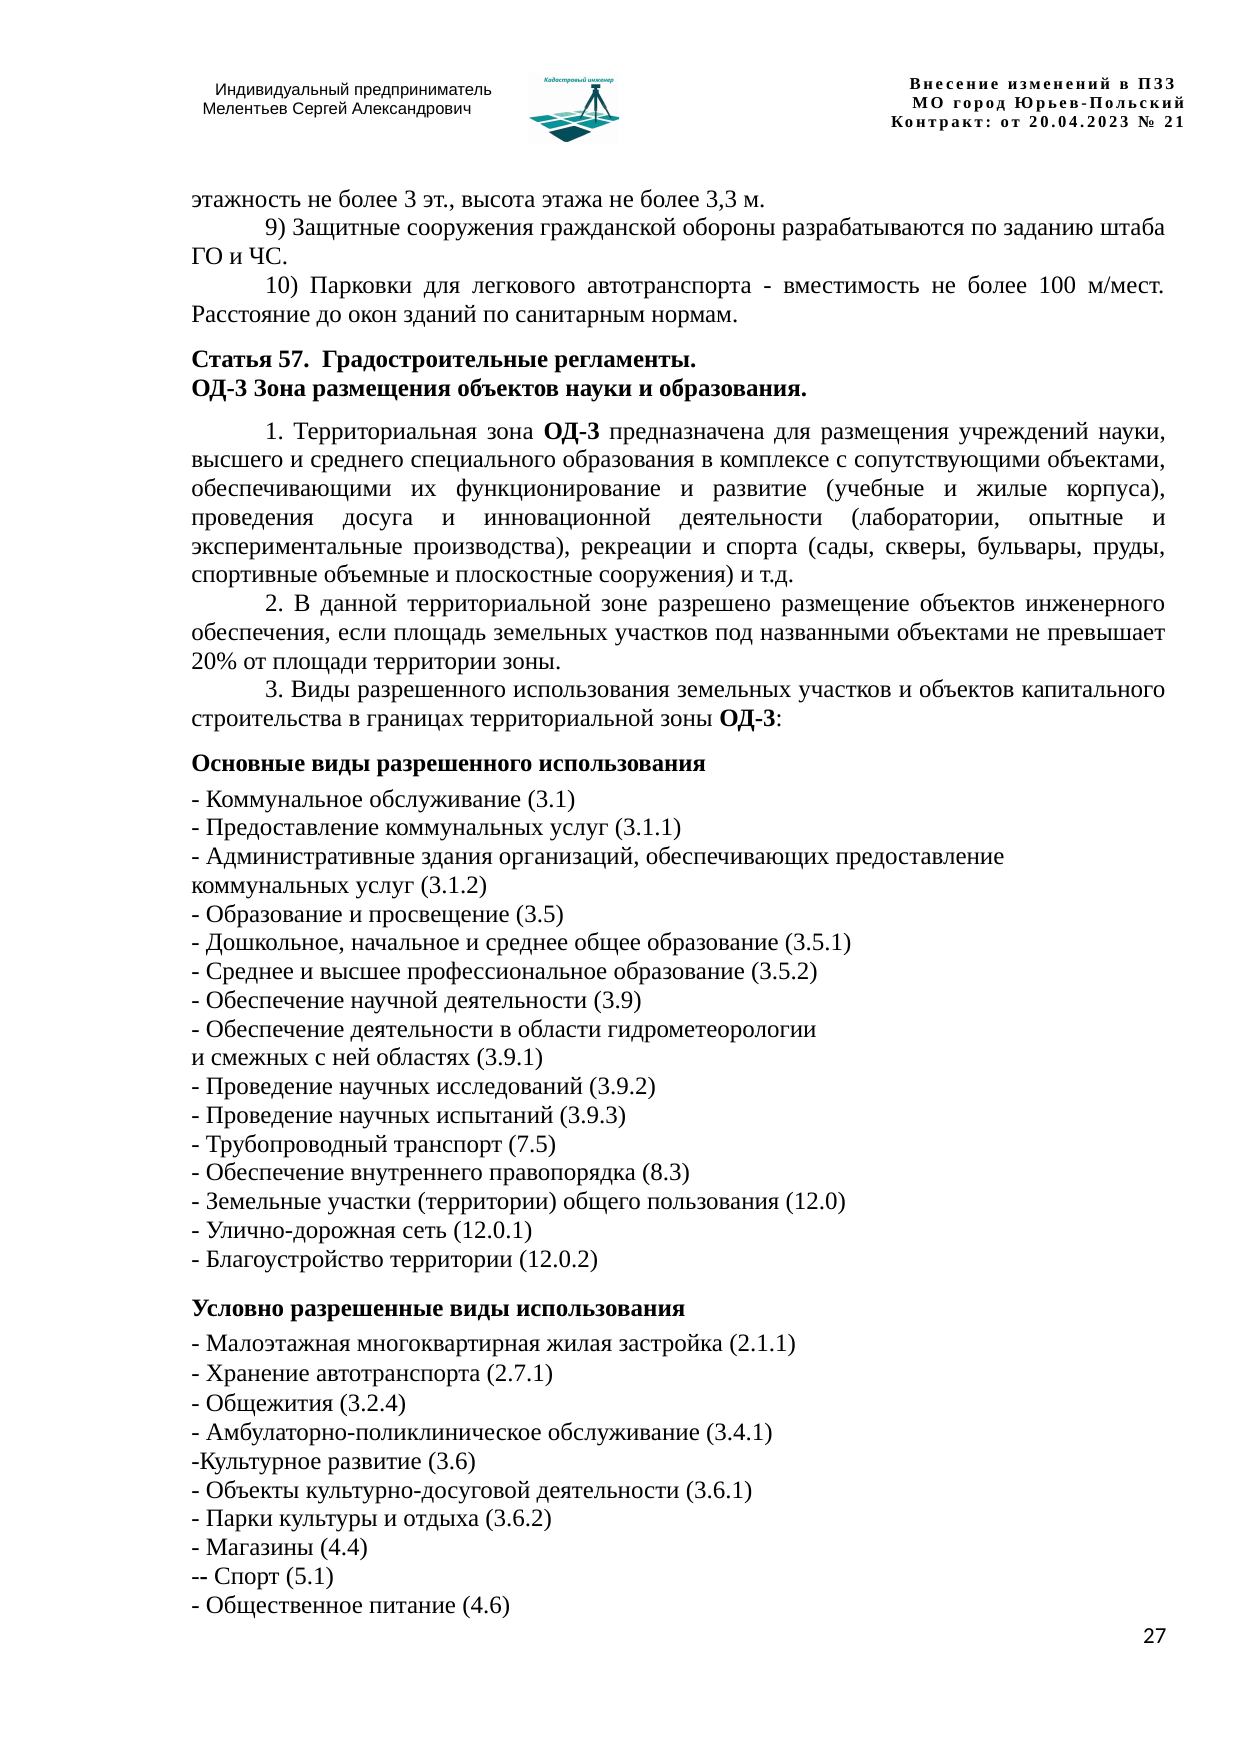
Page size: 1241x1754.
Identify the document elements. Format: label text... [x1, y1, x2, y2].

text - Амбулаторно-поликлиническое обслуживание (3.4.1) [191, 1417, 1166, 1446]
text Основные виды разрешенного использования [191, 748, 1166, 777]
text - Земельные участки (территории) общего пользования (12.0) [191, 1186, 1166, 1215]
text Статья 57. Градостроительные регламенты. [191, 344, 1166, 373]
text и смежных с ней областях (3.9.1) [191, 1042, 1166, 1071]
text - Магазины (4.4) [191, 1532, 1166, 1561]
text - Благоустройство территории (12.0.2) [191, 1244, 1166, 1272]
text - Обеспечение внутреннего правопорядка (8.3) [191, 1157, 1166, 1186]
text - Хранение автотранспорта (2.7.1) [191, 1357, 1166, 1388]
text - Коммунальное обслуживание (3.1) [191, 784, 1166, 812]
text - Объекты культурно-досуговой деятельности (3.6.1) [191, 1475, 1166, 1503]
text - Малоэтажная многоквартирная жилая застройка (2.1.1) [191, 1328, 1166, 1357]
text этажность не более 3 эт., высота этажа не более 3,3 м. [191, 184, 1166, 212]
text - Трубопроводный транспорт (7.5) [191, 1129, 1166, 1157]
text - Общественное питание (4.6) [191, 1590, 1166, 1618]
text - Дошкольное, начальное и среднее общее образование (3.5.1) [191, 927, 1166, 956]
text - Общежития (3.2.4) [191, 1388, 1166, 1417]
text - Проведение научных исследований (3.9.2) [191, 1071, 1166, 1100]
text - Парки культуры и отдыха (3.6.2) [191, 1503, 1166, 1532]
text - Улично-дорожная сеть (12.0.1) [191, 1215, 1166, 1244]
text - Обеспечение деятельности в области гидрометеорологии [191, 1014, 1166, 1042]
text Условно разрешенные виды использования [191, 1293, 1166, 1322]
text 3. Виды разрешенного использования земельных участков и объектов капитального строительства в границах территориальной зоны ОД-3: [191, 674, 1166, 732]
text -- Спорт (5.1) [191, 1561, 1166, 1590]
text 9) Защитные сооружения гражданской обороны разрабатываются по заданию штаба ГО и ЧС. [191, 212, 1166, 270]
text - Проведение научных испытаний (3.9.3) [191, 1100, 1166, 1129]
text - Образование и просвещение (3.5) [191, 899, 1166, 927]
text - Среднее и высшее профессиональное образование (3.5.2) [191, 956, 1166, 985]
text 10) Парковки для легкового автотранспорта - вместимость не более 100 м/мест. Расстояние до окон зданий по санитарным нормам. [191, 270, 1166, 327]
text ОД-3 Зона размещения объектов науки и образования. [191, 373, 1166, 401]
text - Предоставление коммунальных услуг (3.1.1) [191, 812, 1166, 841]
text - Обеспечение научной деятельности (3.9) [191, 985, 1166, 1014]
text - Административные здания организаций, обеспечивающих предоставление коммунальных услуг (3.1.2) [191, 841, 1166, 899]
picture [527, 73, 620, 145]
text -Культурное развитие (3.6) [191, 1446, 1166, 1475]
text 2. В данной территориальной зоне разрешено размещение объектов инженерного обеспечения, если площадь земельных участков под названными объектами не превышает 20% от площади территории зоны. [191, 588, 1166, 674]
text 1. Территориальная зона ОД-3 предназначена для размещения учреждений науки, высшего и среднего специального образования в комплексе с сопутствующими объектами, обеспечивающими их функционирование и развитие (учебные и жилые корпуса), проведения досуга и инновационной деятельности (лаборатории, опытные и экспериментальные производства), рекреации и спорта (сады, скверы, бульвары, пруды, спортивные объемные и плоскостные сооружения) и т.д. [191, 416, 1166, 588]
